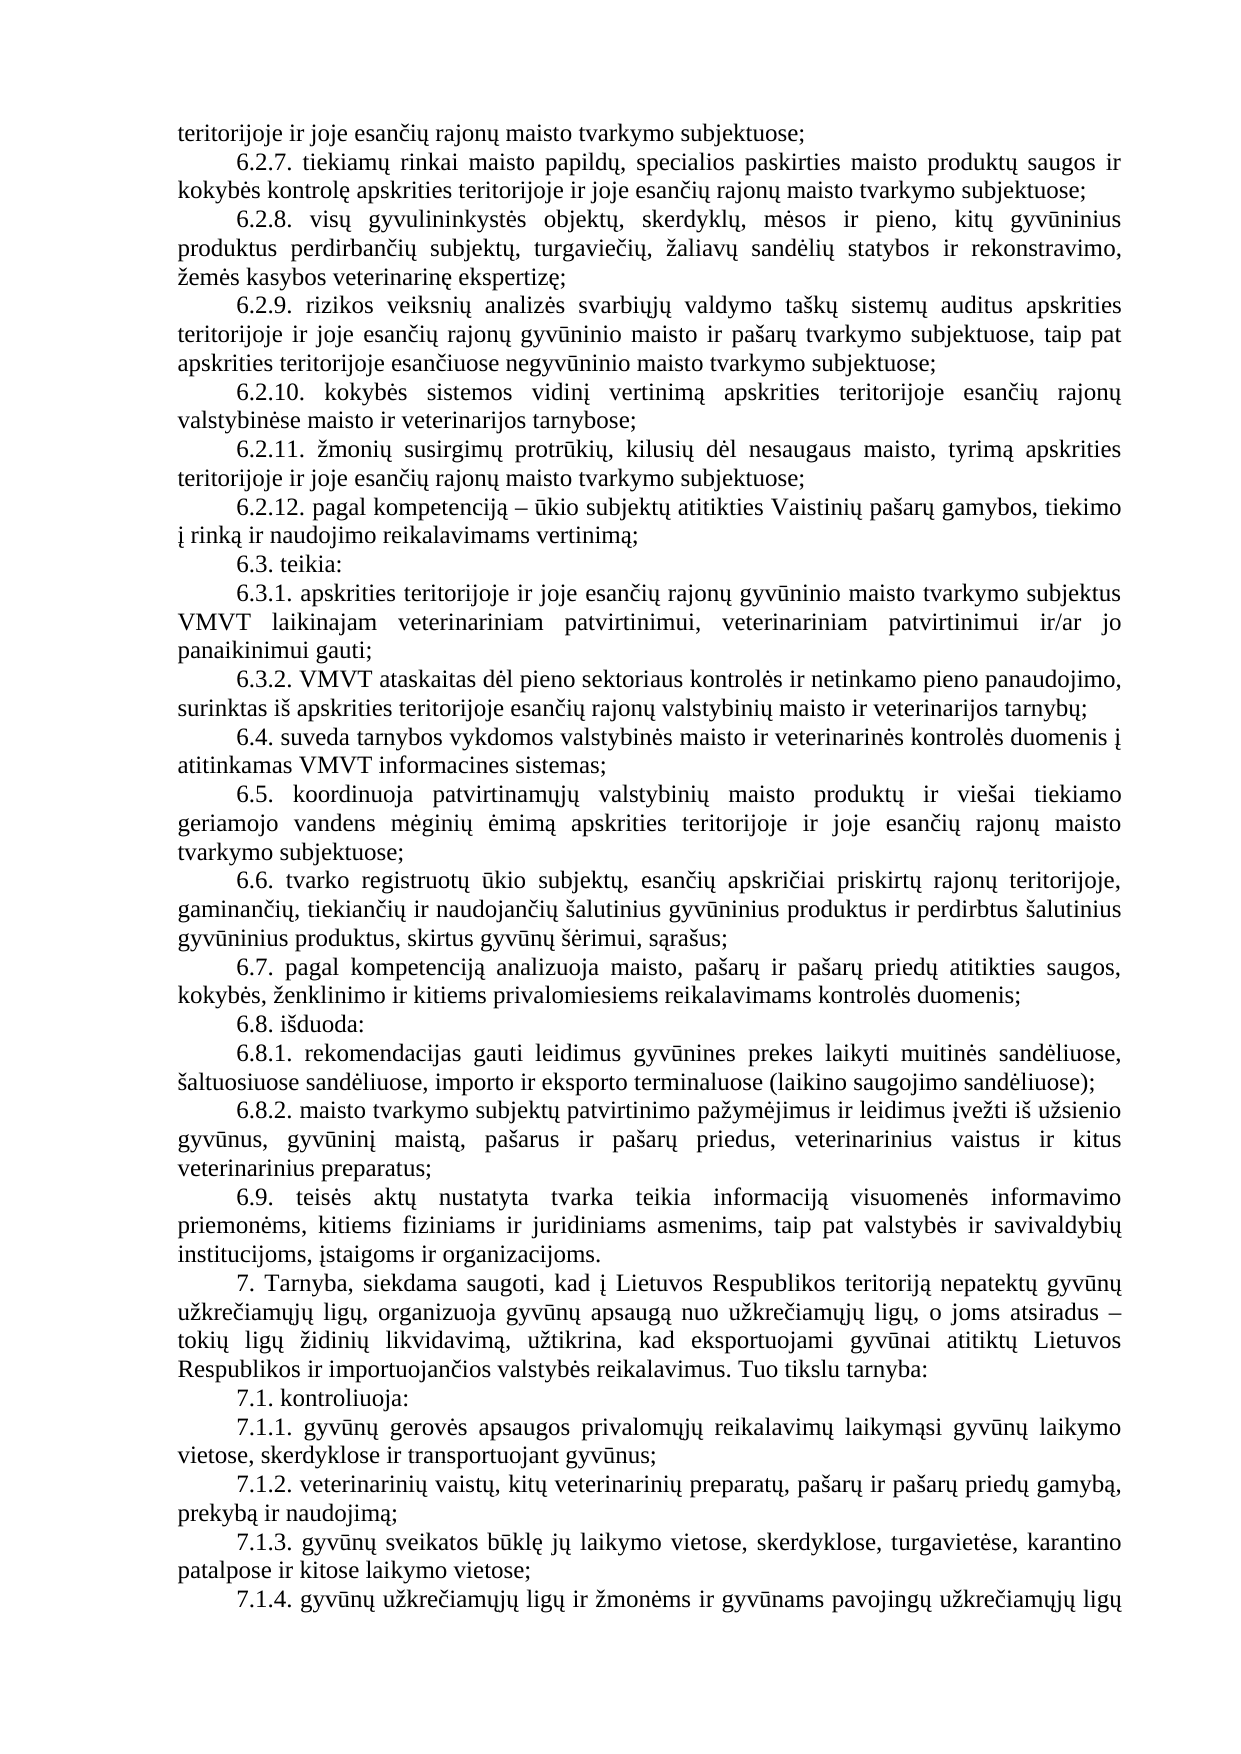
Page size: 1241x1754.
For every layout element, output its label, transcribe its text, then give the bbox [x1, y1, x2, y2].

text 7.1.3. gyvūnų sveikatos būklę jų laikymo vietose, skerdyklose, turgavietėse, karantino patalpose ir kitose laikymo vietose; [177, 1527, 1122, 1584]
text 6.9. teisės aktų nustatyta tvarka teikia informaciją visuomenės informavimo priemonėms, kitiems fiziniams ir juridiniams asmenims, taip pat valstybės ir savivaldybių institucijoms, įstaigoms ir organizacijoms. [177, 1182, 1122, 1268]
text 6.3.1. apskrities teritorijoje ir joje esančių rajonų gyvūninio maisto tvarkymo subjektus VMVT laikinajam veterinariniam patvirtinimui, veterinariniam patvirtinimui ir/ar jo panaikinimui gauti; [177, 578, 1122, 664]
text 6.2.8. visų gyvulininkystės objektų, skerdyklų, mėsos ir pieno, kitų gyvūninius produktus perdirbančių subjektų, turgaviečių, žaliavų sandėlių statybos ir rekonstravimo, žemės kasybos veterinarinę ekspertizę; [177, 204, 1122, 291]
text 6.2.11. žmonių susirgimų protrūkių, kilusių dėl nesaugaus maisto, tyrimą apskrities teritorijoje ir joje esančių rajonų maisto tvarkymo subjektuose; [177, 434, 1122, 492]
text 7.1. kontroliuoja: [177, 1383, 1122, 1412]
text 6.2.7. tiekiamų rinkai maisto papildų, specialios paskirties maisto produktų saugos ir kokybės kontrolę apskrities teritorijoje ir joje esančių rajonų maisto tvarkymo subjektuose; [177, 147, 1122, 204]
text 6.2.12. pagal kompetenciją – ūkio subjektų atitikties Vaistinių pašarų gamybos, tiekimo į rinką ir naudojimo reikalavimams vertinimą; [177, 492, 1122, 549]
text 6.8.1. rekomendacijas gauti leidimus gyvūnines prekes laikyti muitinės sandėliuose, šaltuosiuose sandėliuose, importo ir eksporto terminaluose (laikino saugojimo sandėliuose); [177, 1038, 1122, 1096]
text 6.8.2. maisto tvarkymo subjektų patvirtinimo pažymėjimus ir leidimus įvežti iš užsienio gyvūnus, gyvūninį maistą, pašarus ir pašarų priedus, veterinarinius vaistus ir kitus veterinarinius preparatus; [177, 1096, 1122, 1182]
text 7.1.2. veterinarinių vaistų, kitų veterinarinių preparatų, pašarų ir pašarų priedų gamybą, prekybą ir naudojimą; [177, 1469, 1122, 1527]
text 7. Tarnyba, siekdama saugoti, kad į Lietuvos Respublikos teritoriją nepatektų gyvūnų užkrečiamųjų ligų, organizuoja gyvūnų apsaugą nuo užkrečiamųjų ligų, o joms atsiradus – tokių ligų židinių likvidavimą, užtikrina, kad eksportuojami gyvūnai atitiktų Lietuvos Respublikos ir importuojančios valstybės reikalavimus. Tuo tikslu tarnyba: [177, 1268, 1122, 1383]
text 6.3. teikia: [177, 549, 1122, 578]
text 6.4. suveda tarnybos vykdomos valstybinės maisto ir veterinarinės kontrolės duomenis į atitinkamas VMVT informacines sistemas; [177, 722, 1122, 779]
text 7.1.1. gyvūnų gerovės apsaugos privalomųjų reikalavimų laikymąsi gyvūnų laikymo vietose, skerdyklose ir transportuojant gyvūnus; [177, 1412, 1122, 1469]
text 6.3.2. VMVT ataskaitas dėl pieno sektoriaus kontrolės ir netinkamo pieno panaudojimo, surinktas iš apskrities teritorijoje esančių rajonų valstybinių maisto ir veterinarijos tarnybų; [177, 664, 1122, 722]
text 7.1.4. gyvūnų užkrečiamųjų ligų ir žmonėms ir gyvūnams pavojingų užkrečiamųjų ligų [177, 1584, 1122, 1613]
text 6.6. tvarko registruotų ūkio subjektų, esančių apskričiai priskirtų rajonų teritorijoje, gaminančių, tiekiančių ir naudojančių šalutinius gyvūninius produktus ir perdirbtus šalutinius gyvūninius produktus, skirtus gyvūnų šėrimui, sąrašus; [177, 866, 1122, 952]
text teritorijoje ir joje esančių rajonų maisto tvarkymo subjektuose; [177, 118, 1122, 147]
text 6.8. išduoda: [177, 1009, 1122, 1038]
text 6.2.9. rizikos veiksnių analizės svarbiųjų valdymo taškų sistemų auditus apskrities teritorijoje ir joje esančių rajonų gyvūninio maisto ir pašarų tvarkymo subjektuose, taip pat apskrities teritorijoje esančiuose negyvūninio maisto tvarkymo subjektuose; [177, 291, 1122, 377]
text 6.2.10. kokybės sistemos vidinį vertinimą apskrities teritorijoje esančių rajonų valstybinėse maisto ir veterinarijos tarnybose; [177, 377, 1122, 434]
text 6.7. pagal kompetenciją analizuoja maisto, pašarų ir pašarų priedų atitikties saugos, kokybės, ženklinimo ir kitiems privalomiesiems reikalavimams kontrolės duomenis; [177, 952, 1122, 1009]
text 6.5. koordinuoja patvirtinamųjų valstybinių maisto produktų ir viešai tiekiamo geriamojo vandens mėginių ėmimą apskrities teritorijoje ir joje esančių rajonų maisto tvarkymo subjektuose; [177, 779, 1122, 866]
